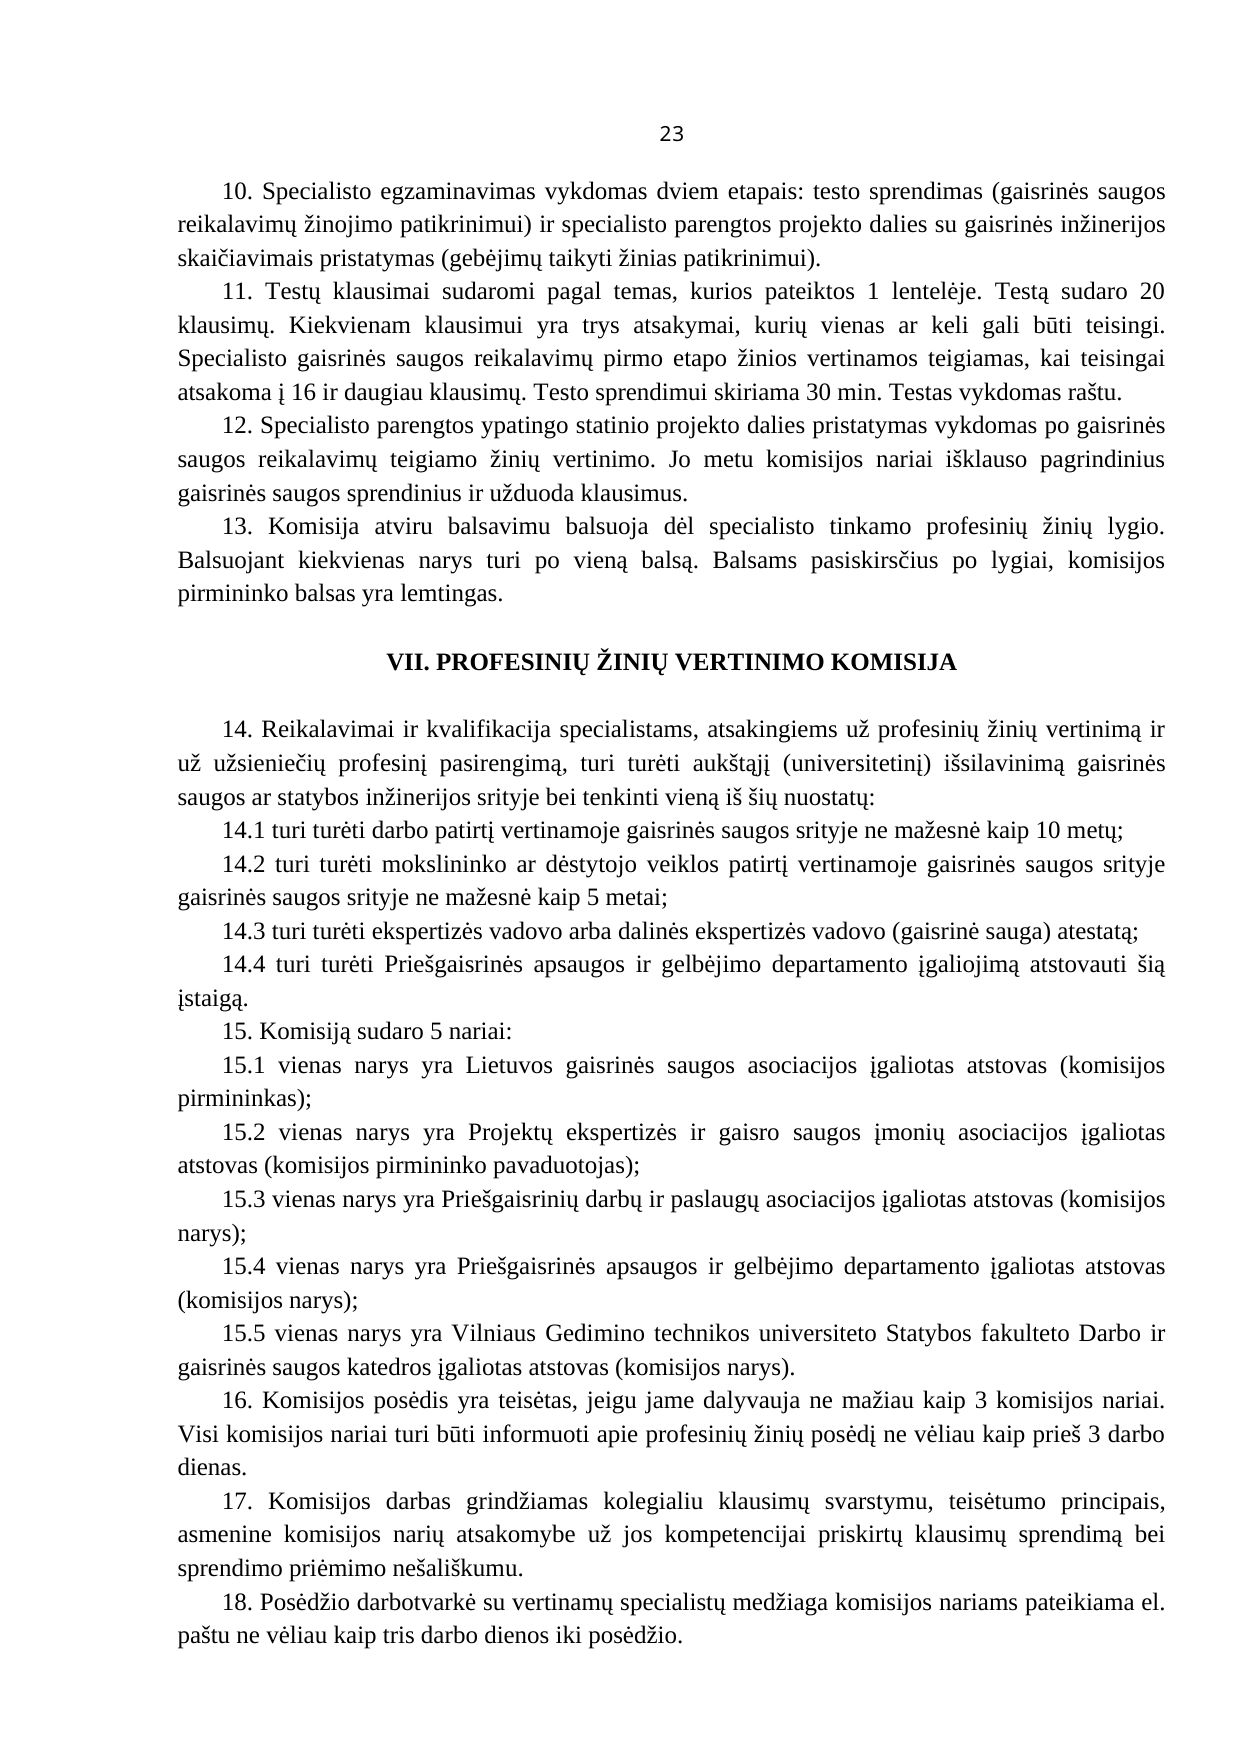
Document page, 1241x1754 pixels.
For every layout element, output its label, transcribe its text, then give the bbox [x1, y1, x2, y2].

text 11. Testų klausimai sudaromi pagal temas, kurios pateiktos 1 lentelėje. Testą sudaro 20 klausimų. Kiekvienam klausimui yra trys atsakymai, kurių vienas ar keli gali būti teisingi. Specialisto gaisrinės saugos reikalavimų pirmo etapo žinios vertinamos teigiamas, kai teisingai atsakoma į 16 ir daugiau klausimų. Testo sprendimui skiriama 30 min. Testas vykdomas raštu. [177, 276, 1166, 406]
text 15. Komisiją sudaro 5 nariai: [177, 1016, 1166, 1045]
text 17. Komisijos darbas grindžiamas kolegialiu klausimų svarstymu, teisėtumo principais, asmenine komisijos narių atsakomybe už jos kompetencijai priskirtų klausimų sprendimą bei sprendimo priėmimo nešališkumu. [177, 1486, 1166, 1582]
text 14.4 turi turėti Priešgaisrinės apsaugos ir gelbėjimo departamento įgaliojimą atstovauti šią įstaigą. [177, 949, 1166, 1012]
text 15.2 vienas narys yra Projektų ekspertizės ir gaisro saugos įmonių asociacijos įgaliotas atstovas (komisijos pirmininko pavaduotojas); [177, 1117, 1166, 1179]
text 16. Komisijos posėdis yra teisėtas, jeigu jame dalyvauja ne mažiau kaip 3 komisijos nariai. Visi komisijos nariai turi būti informuoti apie profesinių žinių posėdį ne vėliau kaip prieš 3 darbo dienas. [177, 1385, 1166, 1481]
text 18. Posėdžio darbotvarkė su vertinamų specialistų medžiaga komisijos nariams pateikiama el. paštu ne vėliau kaip tris darbo dienos iki posėdžio. [177, 1587, 1166, 1649]
text 15.1 vienas narys yra Lietuvos gaisrinės saugos asociacijos įgaliotas atstovas (komisijos pirmininkas); [177, 1050, 1166, 1112]
text 10. Specialisto egzaminavimas vykdomas dviem etapais: testo sprendimas (gaisrinės saugos reikalavimų žinojimo patikrinimui) ir specialisto parengtos projekto dalies su gaisrinės inžinerijos skaičiavimais pristatymas (gebėjimų taikyti žinias patikrinimui). [177, 176, 1166, 272]
text 14.1 turi turėti darbo patirtį vertinamoje gaisrinės saugos srityje ne mažesnė kaip 10 metų; [177, 815, 1166, 844]
text 14.3 turi turėti ekspertizės vadovo arba dalinės ekspertizės vadovo (gaisrinė sauga) atestatą; [177, 916, 1166, 944]
text 14.2 turi turėti mokslininko ar dėstytojo veiklos patirtį vertinamoje gaisrinės saugos srityje gaisrinės saugos srityje ne mažesnė kaip 5 metai; [177, 849, 1166, 911]
text 13. Komisija atviru balsavimu balsuoja dėl specialisto tinkamo profesinių žinių lygio. Balsuojant kiekvienas narys turi po vieną balsą. Balsams pasiskirsčius po lygiai, komisijos pirmininko balsas yra lemtingas. [177, 511, 1166, 607]
text 12. Specialisto parengtos ypatingo statinio projekto dalies pristatymas vykdomas po gaisrinės saugos reikalavimų teigiamo žinių vertinimo. Jo metu komisijos nariai išklauso pagrindinius gaisrinės saugos sprendinius ir užduoda klausimus. [177, 411, 1166, 506]
text VII. PROFESINIų žinių VERTINIMO KOMISIJA [177, 647, 1166, 676]
text 14. Reikalavimai ir kvalifikacija specialistams, atsakingiems už profesinių žinių vertinimą ir už užsieniečių profesinį pasirengimą, turi turėti aukštąjį (universitetinį) išsilavinimą gaisrinės saugos ar statybos inžinerijos srityje bei tenkinti vieną iš šių nuostatų: [177, 714, 1166, 810]
text 15.4 vienas narys yra Priešgaisrinės apsaugos ir gelbėjimo departamento įgaliotas atstovas (komisijos narys); [177, 1251, 1166, 1313]
text 15.5 vienas narys yra Vilniaus Gedimino technikos universiteto Statybos fakulteto Darbo ir gaisrinės saugos katedros įgaliotas atstovas (komisijos narys). [177, 1318, 1166, 1381]
text 15.3 vienas narys yra Priešgaisrinių darbų ir paslaugų asociacijos įgaliotas atstovas (komisijos narys); [177, 1184, 1166, 1246]
